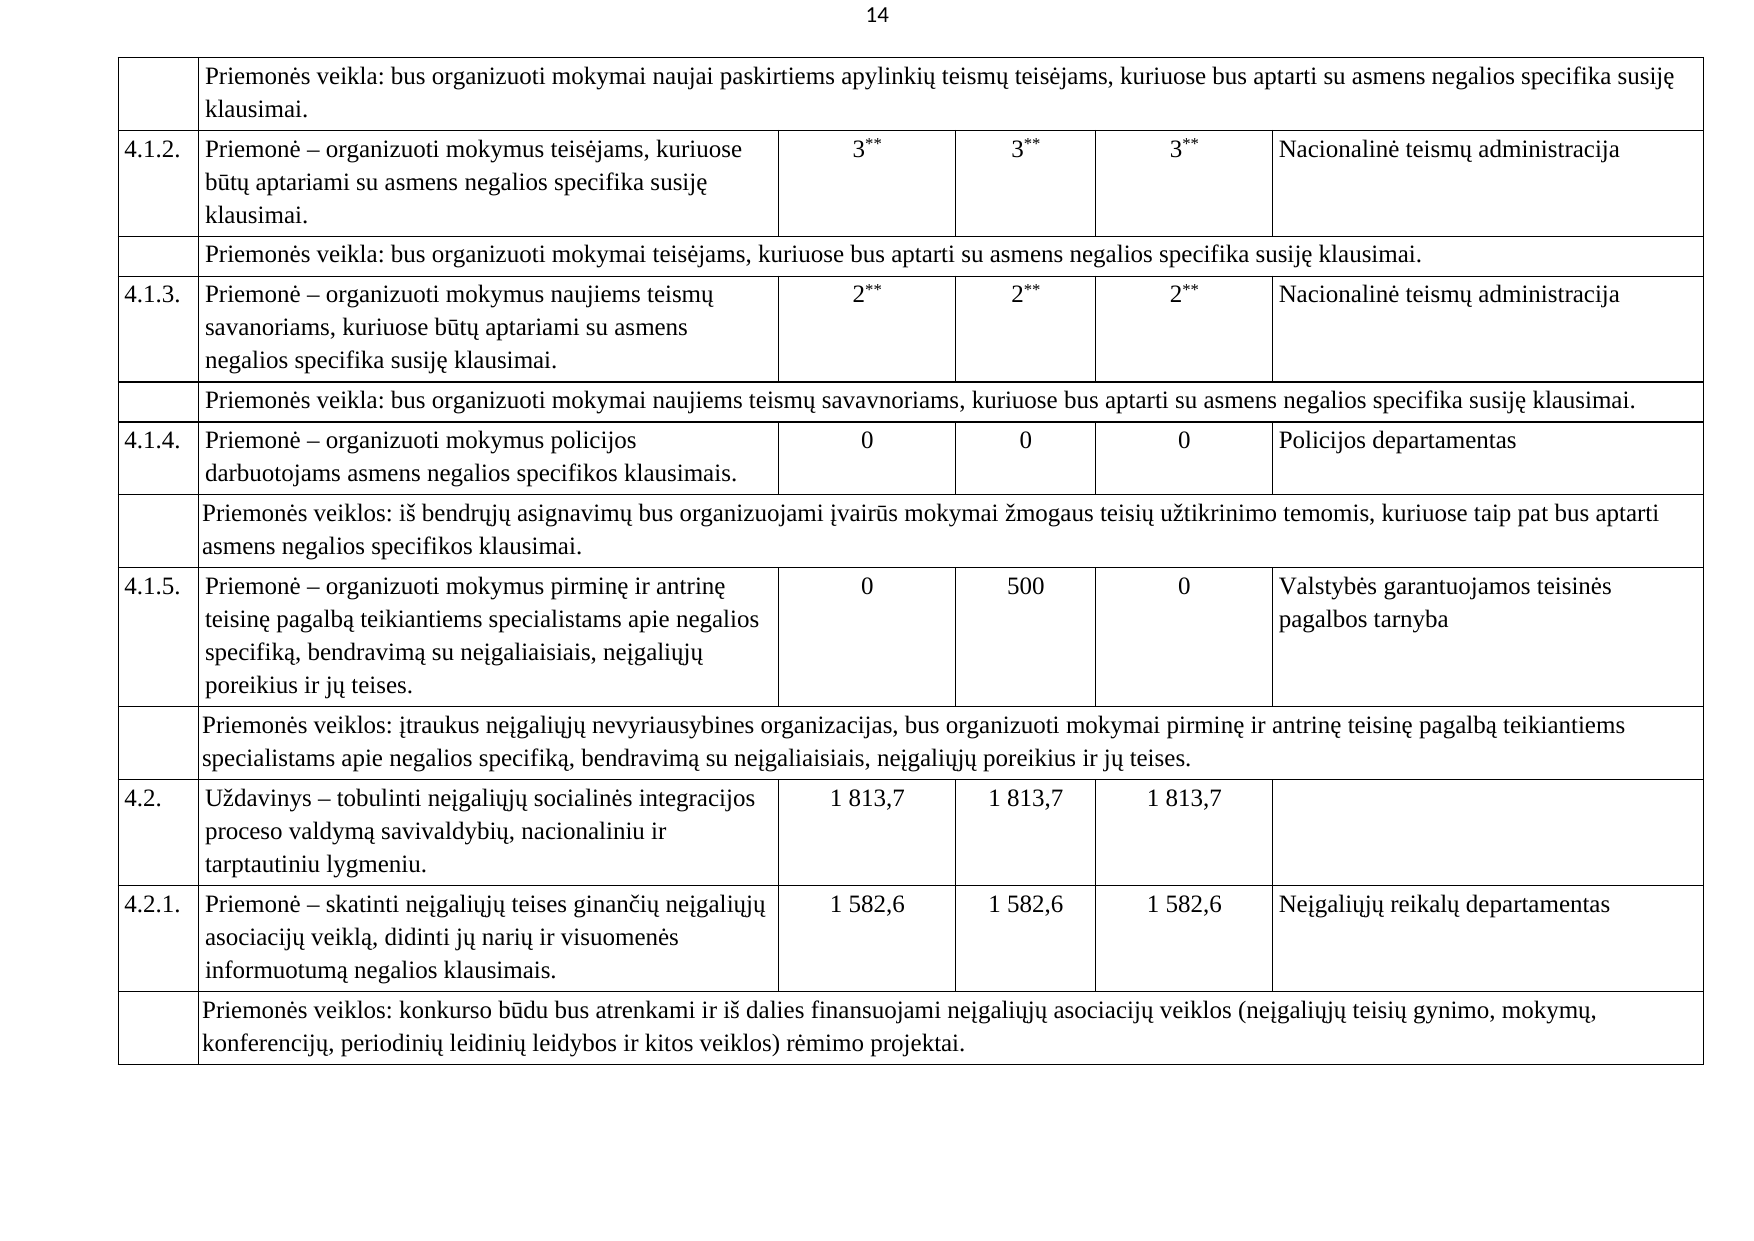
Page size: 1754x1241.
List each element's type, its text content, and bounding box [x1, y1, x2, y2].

table_cell [119, 383, 198, 421]
table_cell Priemonė – organizuoti mokymus teisėjams, kuriuose būtų aptariami su asmens negalios specifika susiję klausimai. [199, 131, 778, 236]
table_cell 0 [779, 568, 955, 706]
table_cell 1 582,6 [956, 886, 1095, 991]
table_cell 1 813,7 [1096, 780, 1272, 885]
table_cell Priemonės veikla: bus organizuoti mokymai teisėjams, kuriuose bus aptarti su asmens negalios specifika susiję klausimai. [199, 237, 1703, 276]
table_cell 0 [779, 423, 955, 494]
table_cell 1 582,6 [1096, 886, 1272, 991]
table_cell Nacionalinė teismų administracija [1273, 131, 1703, 236]
table_cell 0 [1096, 568, 1272, 706]
table_cell Uždavinys – tobulinti neįgaliųjų socialinės integracijos proceso valdymą savivaldybių, nacionaliniu ir tarptautiniu lygmeniu. [199, 780, 778, 885]
table_cell 4.1.3. [119, 277, 198, 381]
table_cell 1 813,7 [956, 780, 1095, 885]
table_cell 3** [956, 131, 1095, 236]
table_cell Priemonės veikla: bus organizuoti mokymai naujai paskirtiems apylinkių teismų teisėjams, kuriuose bus aptarti su asmens negalios specifika susiję klausimai. [199, 58, 1703, 130]
table_cell Priemonės veiklos: konkurso būdu bus atrenkami ir iš dalies finansuojami neįgaliųjų asociacijų veiklos (neįgaliųjų teisių gynimo, mokymų, konferencijų, periodinių leidinių leidybos ir kitos veiklos) rėmimo projektai. [199, 992, 1703, 1064]
table_cell Nacionalinė teismų administracija [1273, 277, 1703, 381]
table_cell [119, 237, 198, 276]
table_cell Neįgaliųjų reikalų departamentas [1273, 886, 1703, 991]
table_cell Priemonė – organizuoti mokymus pirminę ir antrinę teisinę pagalbą teikiantiems specialistams apie negalios specifiką, bendravimą su neįgaliaisiais, neįgaliųjų poreikius ir jų teises. [199, 568, 778, 706]
table_cell 1 813,7 [779, 780, 955, 885]
table_cell [119, 707, 198, 779]
table_cell 3** [779, 131, 955, 236]
table_cell 0 [1096, 423, 1272, 494]
table_cell 4.2. [119, 780, 198, 885]
table_cell 4.2.1. [119, 886, 198, 991]
table_cell [119, 495, 198, 567]
table_cell [119, 58, 198, 130]
table_cell Valstybės garantuojamos teisinės pagalbos tarnyba [1273, 568, 1703, 706]
table_cell 4.1.2. [119, 131, 198, 236]
table_cell 4.1.4. [119, 423, 198, 494]
table_cell Priemonė – organizuoti mokymus naujiems teismų savanoriams, kuriuose būtų aptariami su asmens negalios specifika susiję klausimai. [199, 277, 778, 381]
table_cell Priemonės veiklos: iš bendrųjų asignavimų bus organizuojami įvairūs mokymai žmogaus teisių užtikrinimo temomis, kuriuose taip pat bus aptarti asmens negalios specifikos klausimai. [199, 495, 1703, 567]
table_cell 3** [1096, 131, 1272, 236]
table_cell Priemonė – organizuoti mokymus policijos darbuotojams asmens negalios specifikos klausimais. [199, 423, 778, 494]
table_cell 1 582,6 [779, 886, 955, 991]
table_cell Priemonės veiklos: įtraukus neįgaliųjų nevyriausybines organizacijas, bus organizuoti mokymai pirminę ir antrinę teisinę pagalbą teikiantiems specialistams apie negalios specifiką, bendravimą su neįgaliaisiais, neįgaliųjų poreikius ir jų teises. [199, 707, 1703, 779]
table_cell 2** [1096, 277, 1272, 381]
table_cell [1273, 780, 1703, 885]
table_cell [119, 992, 198, 1064]
table_cell Priemonės veikla: bus organizuoti mokymai naujiems teismų savavnoriams, kuriuose bus aptarti su asmens negalios specifika susiję klausimai. [199, 383, 1703, 421]
table_cell 2** [779, 277, 955, 381]
table_cell 500 [956, 568, 1095, 706]
table_cell Policijos departamentas [1273, 423, 1703, 494]
table_cell 4.1.5. [119, 568, 198, 706]
table_cell 2** [956, 277, 1095, 381]
table_cell 0 [956, 423, 1095, 494]
table_cell Priemonė – skatinti neįgaliųjų teises ginančių neįgaliųjų asociacijų veiklą, didinti jų narių ir visuomenės informuotumą negalios klausimais. [199, 886, 778, 991]
